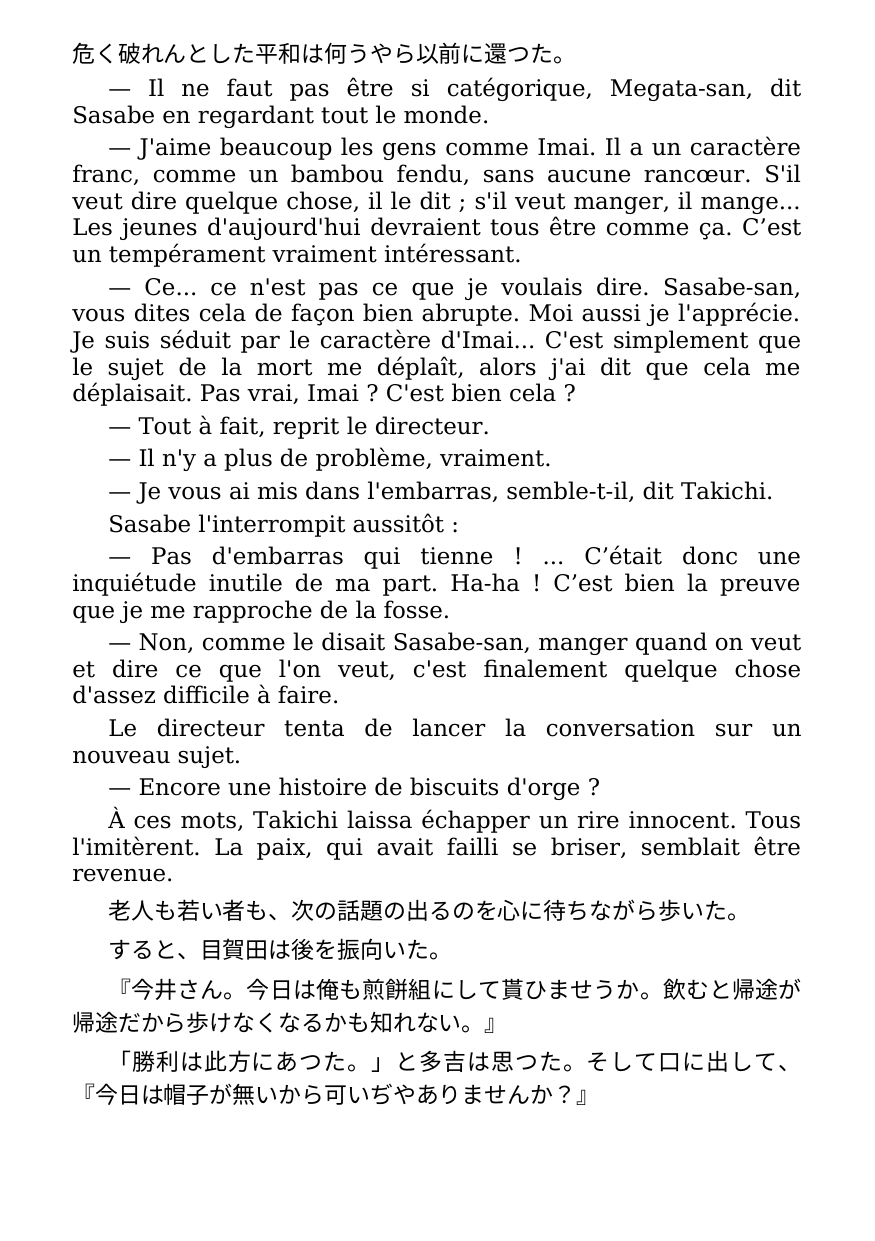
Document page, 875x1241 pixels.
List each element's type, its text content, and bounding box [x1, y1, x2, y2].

text — Il ne faut pas être si catégorique, Megata-san, dit Sasabe en regardant tout le monde. [72, 75, 802, 128]
text すると、目賀田は後を振向いた。 [72, 932, 802, 966]
text 「勝利は此方にあつた。」と多吉は思つた。そして口に出して、『今日は帽子が無いから可いぢやありませんか？』 [72, 1044, 802, 1110]
text 老人も若い者も、次の話題の出るのを心に待ちながら歩いた。 [72, 893, 802, 926]
text À ces mots, Takichi laissa échapper un rire innocent. Tous l'imitèrent. La paix, qui avait failli se briser, semblait être revenue. [72, 807, 802, 887]
text 危く破れんとした平和は何うやら以前に還つた。 [72, 36, 802, 69]
text — Pas d'embarras qui tienne ! ... C’était donc une inquiétude inutile de ma part. Ha-ha ! C’est bien la preuve que je me rapproche de la fosse. [72, 543, 802, 623]
text 『今井さん。今日は俺も煎餅組にして貰ひませうか。飲むと帰途が帰途だから歩けなくなるかも知れない。』 [72, 971, 802, 1038]
text — Non, comme le disait Sasabe-san, manger quand on veut et dire ce que l'on veut, c'est finalement quelque chose d'assez difficile à faire. [72, 629, 802, 709]
text — Il n'y a plus de problème, vraiment. [72, 446, 802, 472]
text — Ce... ce n'est pas ce que je voulais dire. Sasabe-san, vous dites cela de façon bien abrupte. Moi aussi je l'apprécie. Je suis séduit par le caractère d'Imai... C'est simplement que le sujet de la mort me déplaît, alors j'ai dit que cela me déplaisait. Pas vrai, Imai ? C'est bien cela ? [72, 274, 802, 407]
text Le directeur tenta de lancer la conversation sur un nouveau sujet. [72, 715, 802, 769]
text — J'aime beaucoup les gens comme Imai. Il a un caractère franc, comme un bambou fendu, sans aucune rancœur. S'il veut dire quelque chose, il le dit ; s'il veut manger, il mange... Les jeunes d'aujourd'hui devraient tous être comme ça. C’est un tempérament vraiment intéressant. [72, 134, 802, 268]
text — Encore une histoire de biscuits d'orge ? [72, 774, 802, 801]
text — Je vous ai mis dans l'embarras, semble-t-il, dit Takichi. [72, 478, 802, 505]
text — Tout à fait, reprit le directeur. [72, 413, 802, 440]
text Sasabe l'interrompit aussitôt : [72, 511, 802, 537]
